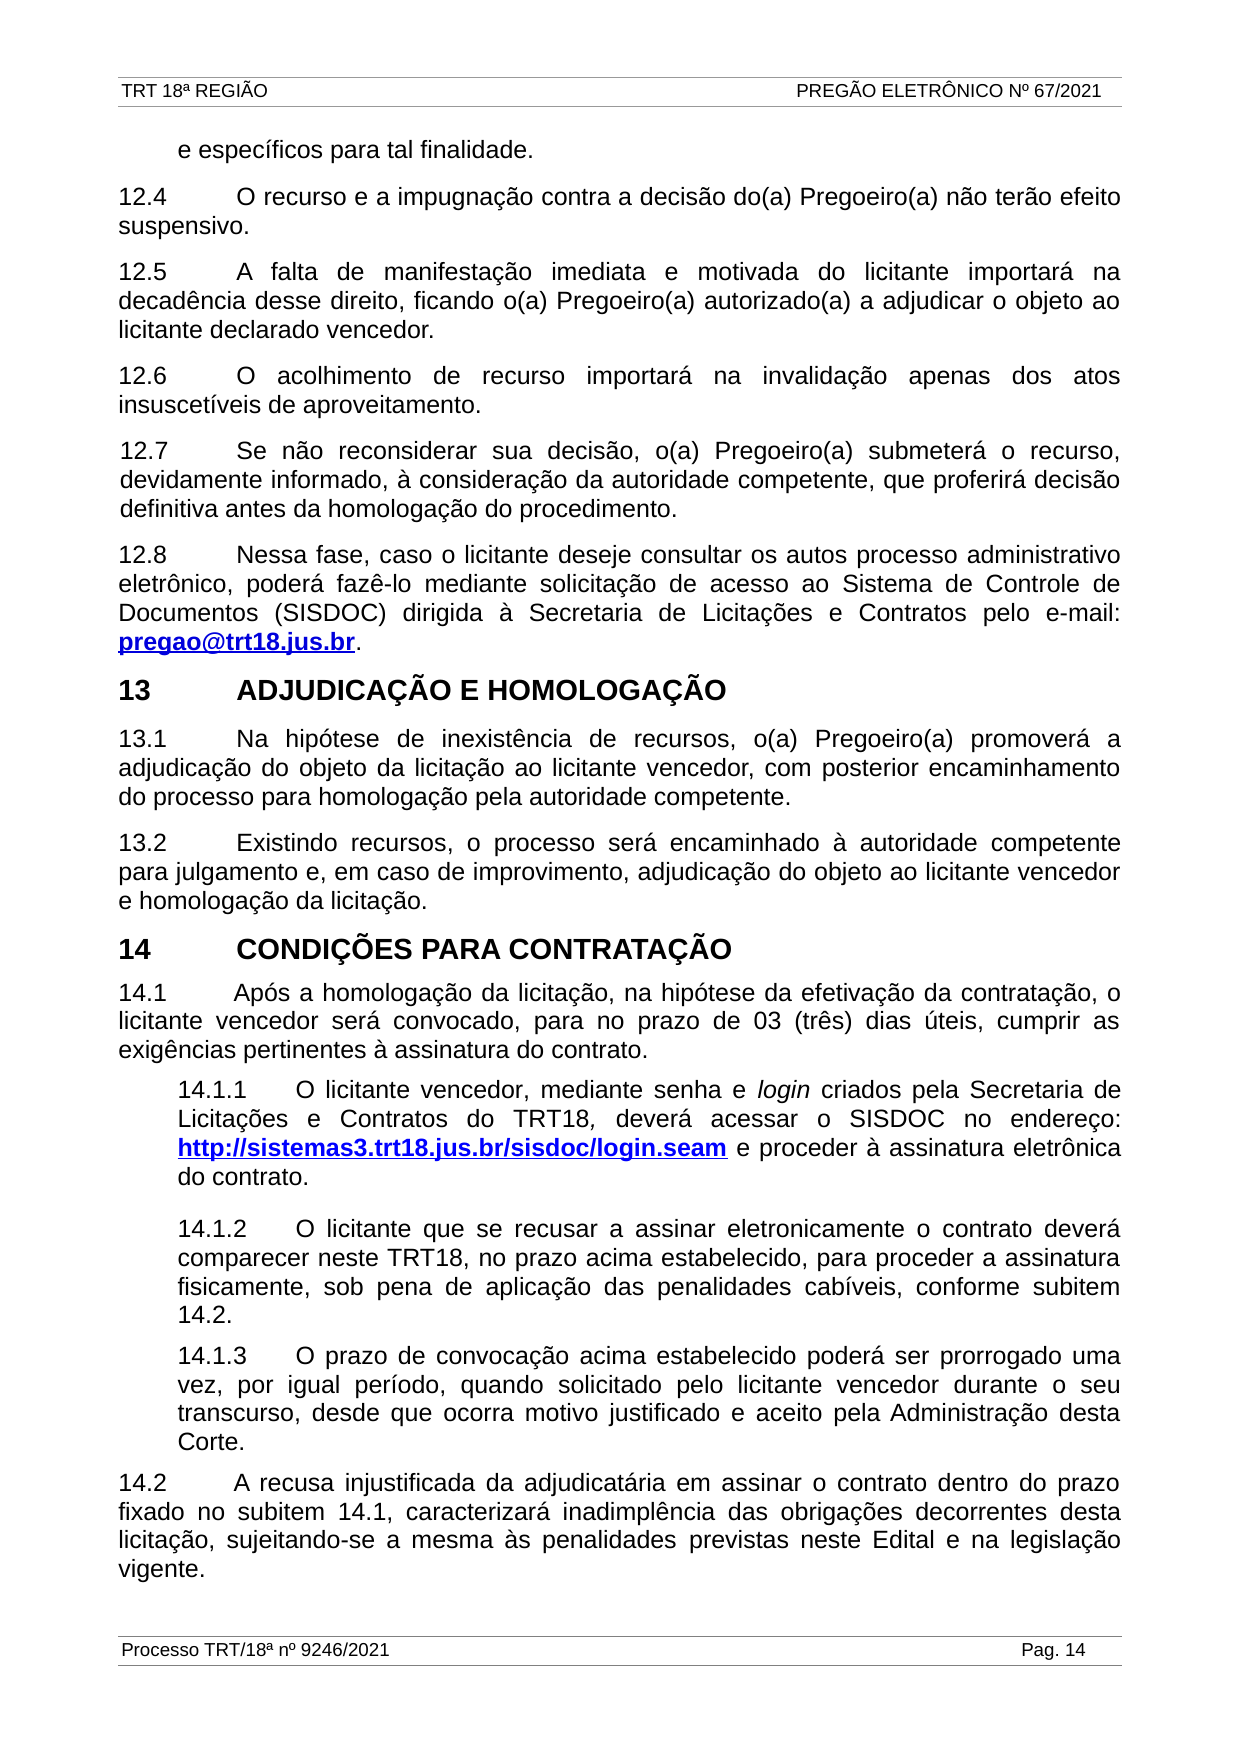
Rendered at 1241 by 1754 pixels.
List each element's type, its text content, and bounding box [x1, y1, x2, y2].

text 14.1 Após a homologação da licitação, na hipótese da efetivação da contratação, o licitante vencedor será convocado, para no prazo de 03 (três) dias úteis, cumprir as exigências pertinentes à assinatura do contrato. [118, 977, 1122, 1064]
text 12.5 A falta de manifestação imediata e motivada do licitante importará na decadência desse direito, ficando o(a) Pregoeiro(a) autorizado(a) a adjudicar o objeto ao licitante declarado vencedor. [118, 257, 1122, 343]
text 14 CONDIÇÕES PARA CONTRATAÇÃO [118, 932, 1122, 966]
text 13.2 Existindo recursos, o processo será encaminhado à autoridade competente para julgamento e, em caso de improvimento, adjudicação do objeto ao licitante vencedor e homologação da licitação. [118, 828, 1122, 914]
text 12.6 O acolhimento de recurso importará na invalidação apenas dos atos insuscetíveis de aproveitamento. [118, 361, 1122, 419]
text 13 ADJUDICAÇÃO E HOMOLOGAÇÃO [118, 673, 1122, 707]
text e específicos para tal finalidade. [177, 136, 1122, 164]
text 12.4 O recurso e a impugnação contra a decisão do(a) Pregoeiro(a) não terão efeito suspensivo. [118, 182, 1122, 239]
text 12.7 Se não reconsiderar sua decisão, o(a) Pregoeiro(a) submeterá o recurso, devidamente informado, à consideração da autoridade competente, que proferirá decisão definitiva antes da homologação do procedimento. [119, 436, 1122, 523]
text 14.2 A recusa injustificada da adjudicatária em assinar o contrato dentro do prazo fixado no subitem 14.1, caracterizará inadimplência das obrigações decorrentes desta licitação, sujeitando-se a mesma às penalidades previstas neste Edital e na legislação vigente. [118, 1468, 1122, 1583]
list 14.1.3 O prazo de convocação acima estabelecido poderá ser prorrogado uma vez, por igual período, quando solicitado pelo licitante vencedor durante o seu transcurso, desde que ocorra motivo justificado e aceito pela Administração desta Corte. [177, 1341, 1122, 1456]
text 13.1 Na hipótese de inexistência de recursos, o(a) Pregoeiro(a) promoverá a adjudicação do objeto da licitação ao licitante vencedor, com posterior encaminhamento do processo para homologação pela autoridade competente. [118, 724, 1122, 811]
list 14.1.2 O licitante que se recusar a assinar eletronicamente o contrato deverá comparecer neste TRT18, no prazo acima estabelecido, para proceder a assinatura fisicamente, sob pena de aplicação das penalidades cabíveis, conforme subitem 14.2. [177, 1214, 1122, 1329]
text 12.8 Nessa fase, caso o licitante deseje consultar os autos processo administrativo eletrônico, poderá fazê-lo mediante solicitação de acesso ao Sistema de Controle de Documentos (SISDOC) dirigida à Secretaria de Licitações e Contratos pelo e-mail: pregao@trt18.jus.br. [118, 540, 1122, 655]
text 14.1.1 O licitante vencedor, mediante senha e login criados pela Secretaria de Licitações e Contratos do TRT18, deverá acessar o SISDOC no endereço: http://sistemas3.trt18.jus.br/sisdoc/login.seam e proceder à assinatura eletrônica do contrato. [177, 1076, 1122, 1191]
